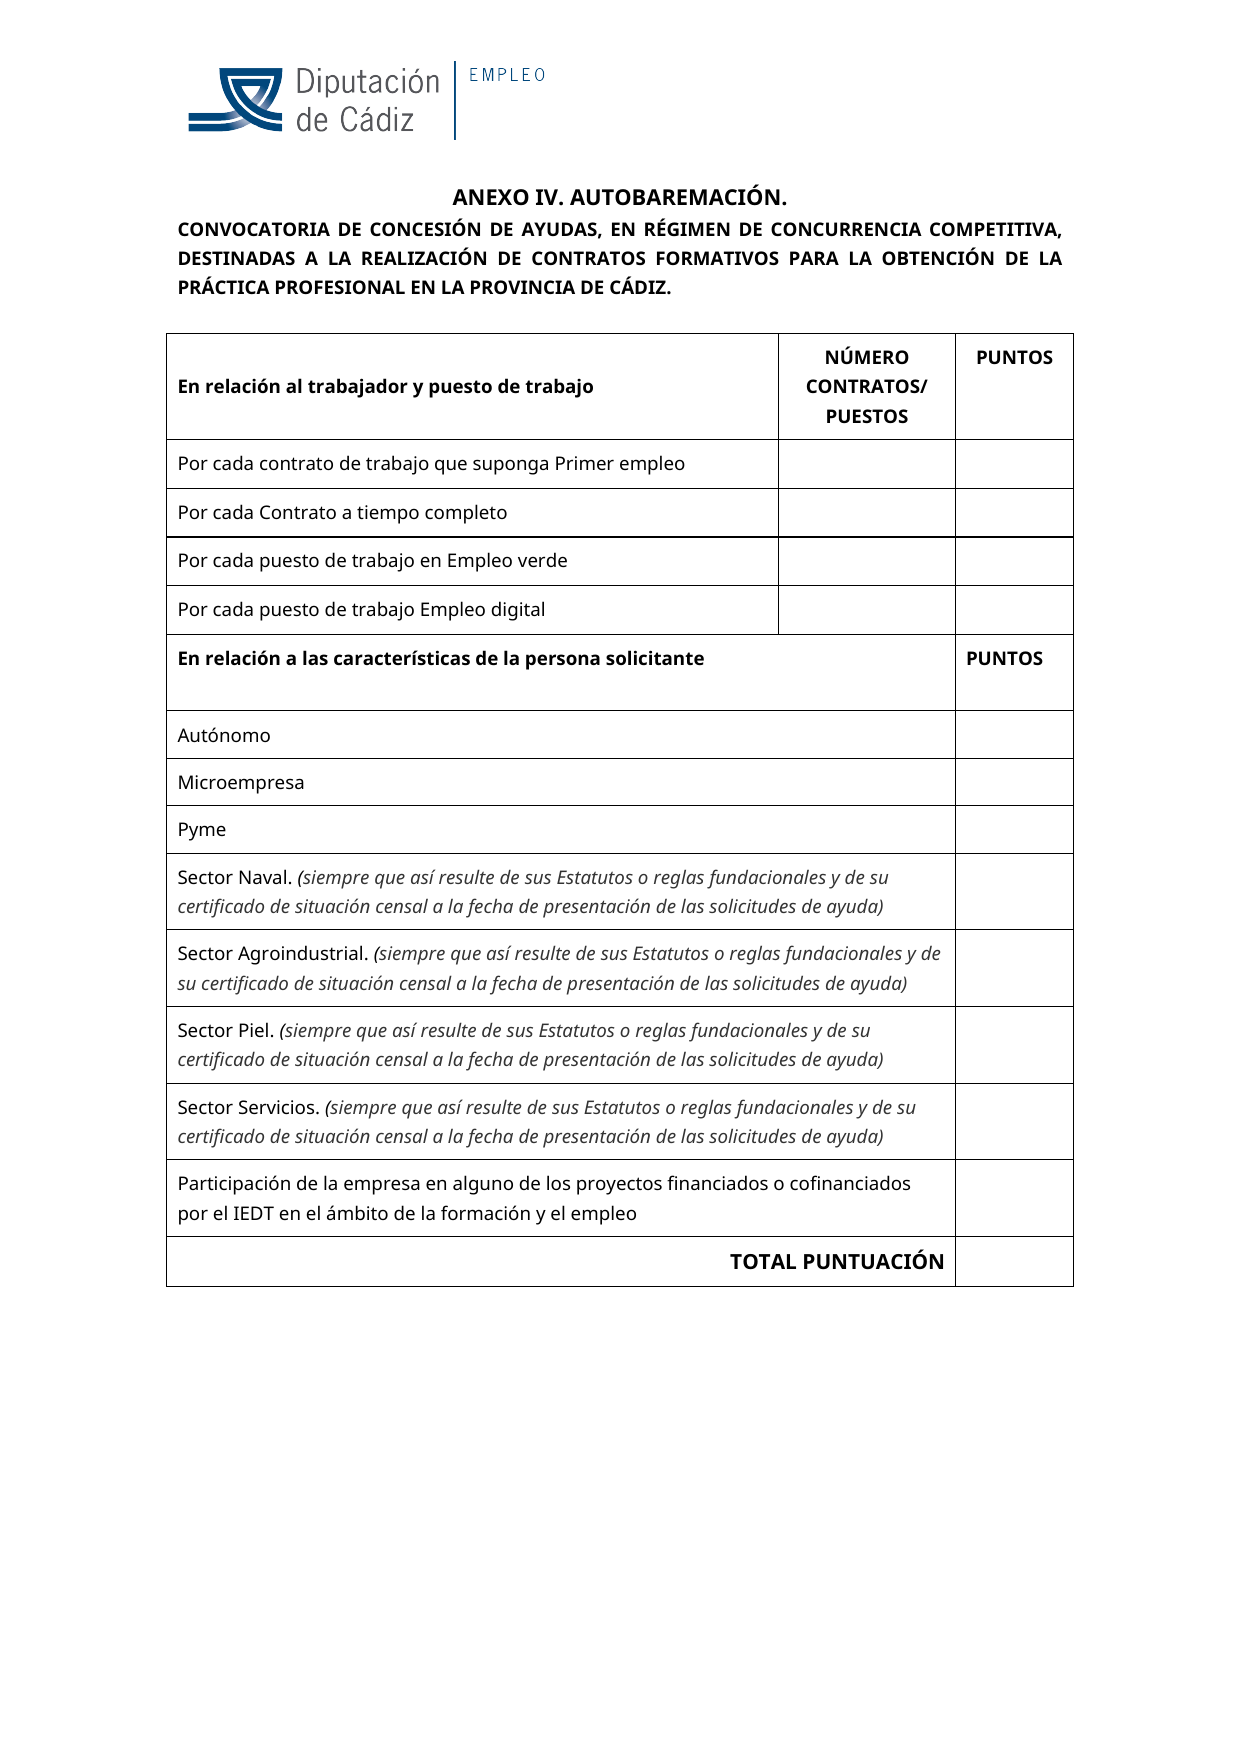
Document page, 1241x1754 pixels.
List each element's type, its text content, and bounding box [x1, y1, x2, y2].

table_cell [956, 538, 1073, 585]
table_cell Por cada Contrato a tiempo completo [167, 489, 778, 536]
table_cell [956, 854, 1073, 929]
text ANEXO IV. AUTOBAREMACIÓN. [177, 182, 1063, 212]
table_header PUNTOS [956, 334, 1073, 439]
table_cell [779, 489, 955, 536]
table_cell Participación de la empresa en alguno de los proyectos financiados o cofinanciados por el IEDT en el ámbito de la formación y el empleo [167, 1160, 955, 1236]
table_cell Por cada puesto de trabajo Empleo digital [167, 586, 778, 634]
table_cell [779, 586, 955, 634]
table_cell [956, 711, 1073, 758]
table_cell Por cada contrato de trabajo que suponga Primer empleo [167, 440, 778, 488]
table_header En relación al trabajador y puesto de trabajo [167, 334, 778, 439]
table_cell [956, 489, 1073, 536]
table_cell [956, 930, 1073, 1006]
table_cell Sector Naval. (siempre que así resulte de sus Estatutos o reglas fundacionales y de su certificado de situación censal a la fecha de presentación de las solicitudes de ayuda) [167, 854, 955, 929]
table_header NÚMERO CONTRATOS/ PUESTOS [779, 334, 955, 439]
table_cell [956, 440, 1073, 488]
table_cell [779, 538, 955, 585]
text CONVOCATORIA DE CONCESIÓN DE AYUDAS, EN RÉGIMEN DE CONCURRENCIA COMPETITIVA, DESTINADAS A LA REALIZACIÓN DE CONTRATOS FORMATIVOS PARA LA OBTENCIÓN DE LA PRÁCTICA PROFESIONAL EN LA PROVINCIA DE CÁDIZ. [177, 216, 1063, 300]
table_cell PUNTOS [956, 635, 1073, 710]
table_cell [956, 1237, 1073, 1286]
table_cell Autónomo [167, 711, 955, 758]
picture [188, 61, 545, 140]
table_cell [956, 759, 1073, 805]
table_cell [956, 1084, 1073, 1159]
table_cell Sector Agroindustrial. (siempre que así resulte de sus Estatutos o reglas fundacionales y de su certificado de situación censal a la fecha de presentación de las solicitudes de ayuda) [167, 930, 955, 1006]
table_cell [779, 440, 955, 488]
table_cell En relación a las características de la persona solicitante [167, 635, 955, 710]
table_cell TOTAL PUNTUACIÓN [167, 1237, 955, 1286]
table_cell [956, 586, 1073, 634]
table_cell Pyme [167, 806, 955, 853]
table_cell Sector Servicios. (siempre que así resulte de sus Estatutos o reglas fundacionales y de su certificado de situación censal a la fecha de presentación de las solicitudes de ayuda) [167, 1084, 955, 1159]
table_cell [956, 1160, 1073, 1236]
table_cell Sector Piel. (siempre que así resulte de sus Estatutos o reglas fundacionales y de su certificado de situación censal a la fecha de presentación de las solicitudes de ayuda) [167, 1007, 955, 1083]
table_cell Por cada puesto de trabajo en Empleo verde [167, 538, 778, 585]
table_cell [956, 806, 1073, 853]
table_cell [956, 1007, 1073, 1083]
table_cell Microempresa [167, 759, 955, 805]
